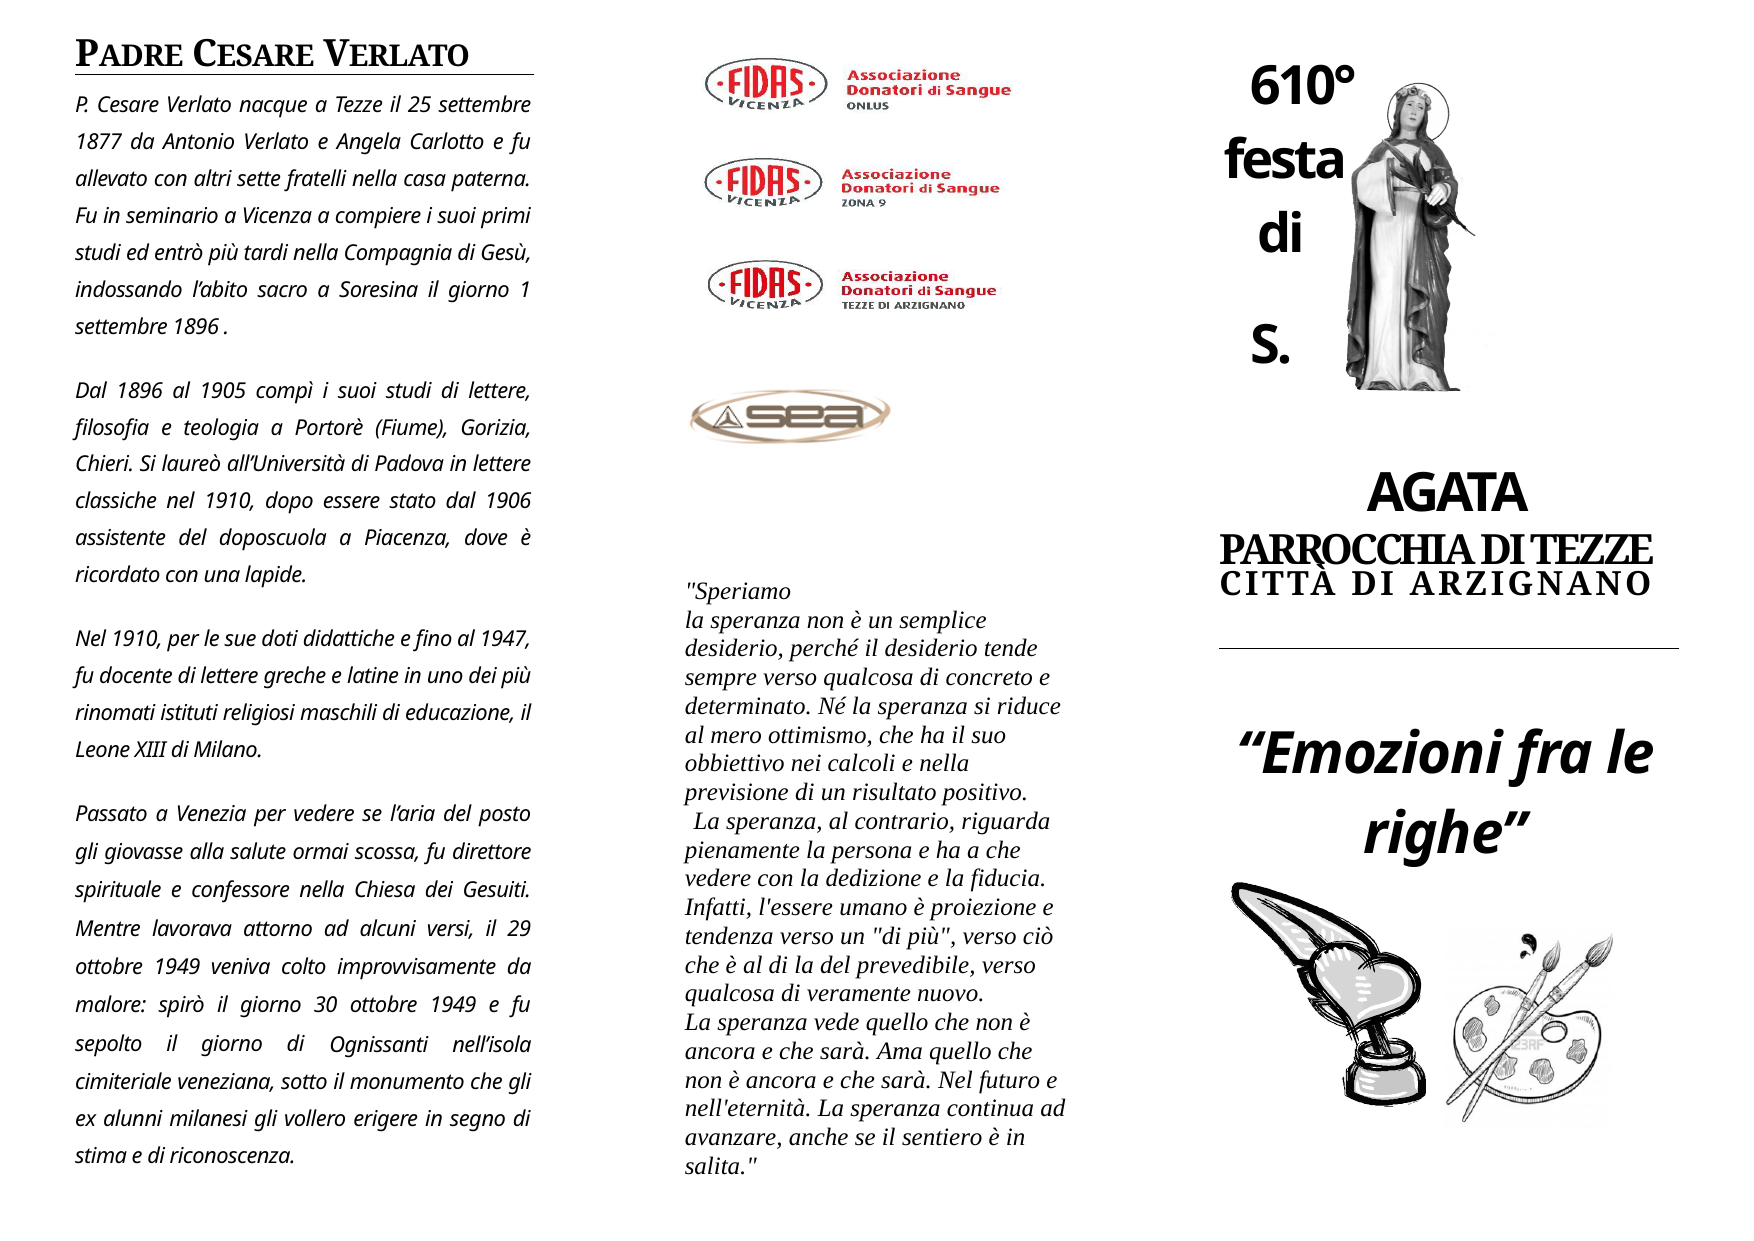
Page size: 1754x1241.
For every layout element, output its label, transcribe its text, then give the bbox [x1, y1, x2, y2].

text “Emozioni fra le righe” [1219, 711, 1679, 870]
subtitle Padre Cesare Verlato [75, 47, 534, 74]
text Parrocchia di tezze città di arzignano [1219, 539, 1679, 648]
text S. AGATA [1219, 306, 1679, 527]
text Passato a Venezia per vedere se l’aria del posto gli giovasse alla salute ormai scossa, fu direttore spirituale e confessore nella Chiesa dei Gesuiti. Mentre lavorava attorno ad alcuni versi, il 29 ottobre 1949 veniva colto improvvisamente da malore: spirò il giorno 30 ottobre 1949 e fu sepolto il giorno di Ognissanti nell’isola cimiteriale veneziana, sotto il monumento che gli ex alunni milanesi gli vollero erigere in segno di stima e di riconoscenza. [75, 798, 534, 1177]
text 610° festa di [1219, 47, 1679, 268]
text P. Cesare Verlato nacque a Tezze il 25 settembre 1877 da Antonio Verlato e Angela Carlotto e fu allevato con altri sette fratelli nella casa paterna. Fu in seminario a Vicenza a compiere i suoi primi studi ed entrò più tardi nella Compagnia di Gesù, indossando l’abito sacro a Soresina il giorno 1 settembre 1896 . [75, 89, 534, 348]
text La speranza vede quello che non è ancora e che sarà. Ama quello che non è ancora e che sarà. Nel futuro e nell'eternità. La speranza continua ad avanzare, anche se il sentiero è in salita." [684, 1007, 1069, 1180]
text "Speriamo [684, 576, 1069, 605]
text Nel 1910, per le sue doti didattiche e fino al 1947, fu docente di lettere greche e latine in uno dei più rinomati istituti religiosi maschili di educazione, il Leone XIII di Milano. [75, 623, 534, 771]
text la speranza non è un semplice desiderio, perché il desiderio tende sempre verso qualcosa di concreto e determinato. Né la speranza si riduce al mero ottimismo, che ha il suo obbiettivo nei calcoli e nella previsione di un risultato positivo. [684, 605, 1069, 806]
text Dal 1896 al 1905 compì i suoi studi di lettere, filosofia e teologia a Portorè (Fiume), Gorizia, Chieri. Si laureò all’Università di Padova in lettere classiche nel 1910, dopo essere stato dal 1906 assistente del doposcuola a Piacenza, dove è ricordato con una lapide. [75, 375, 534, 596]
text La speranza, al contrario, riguarda pienamente la persona e ha a che vedere con la dedizione e la fiducia. Infatti, l'essere umano è proiezione e tendenza verso un "di più", verso ciò che è al di la del prevedibile, verso qualcosa di veramente nuovo. [684, 806, 1069, 1007]
